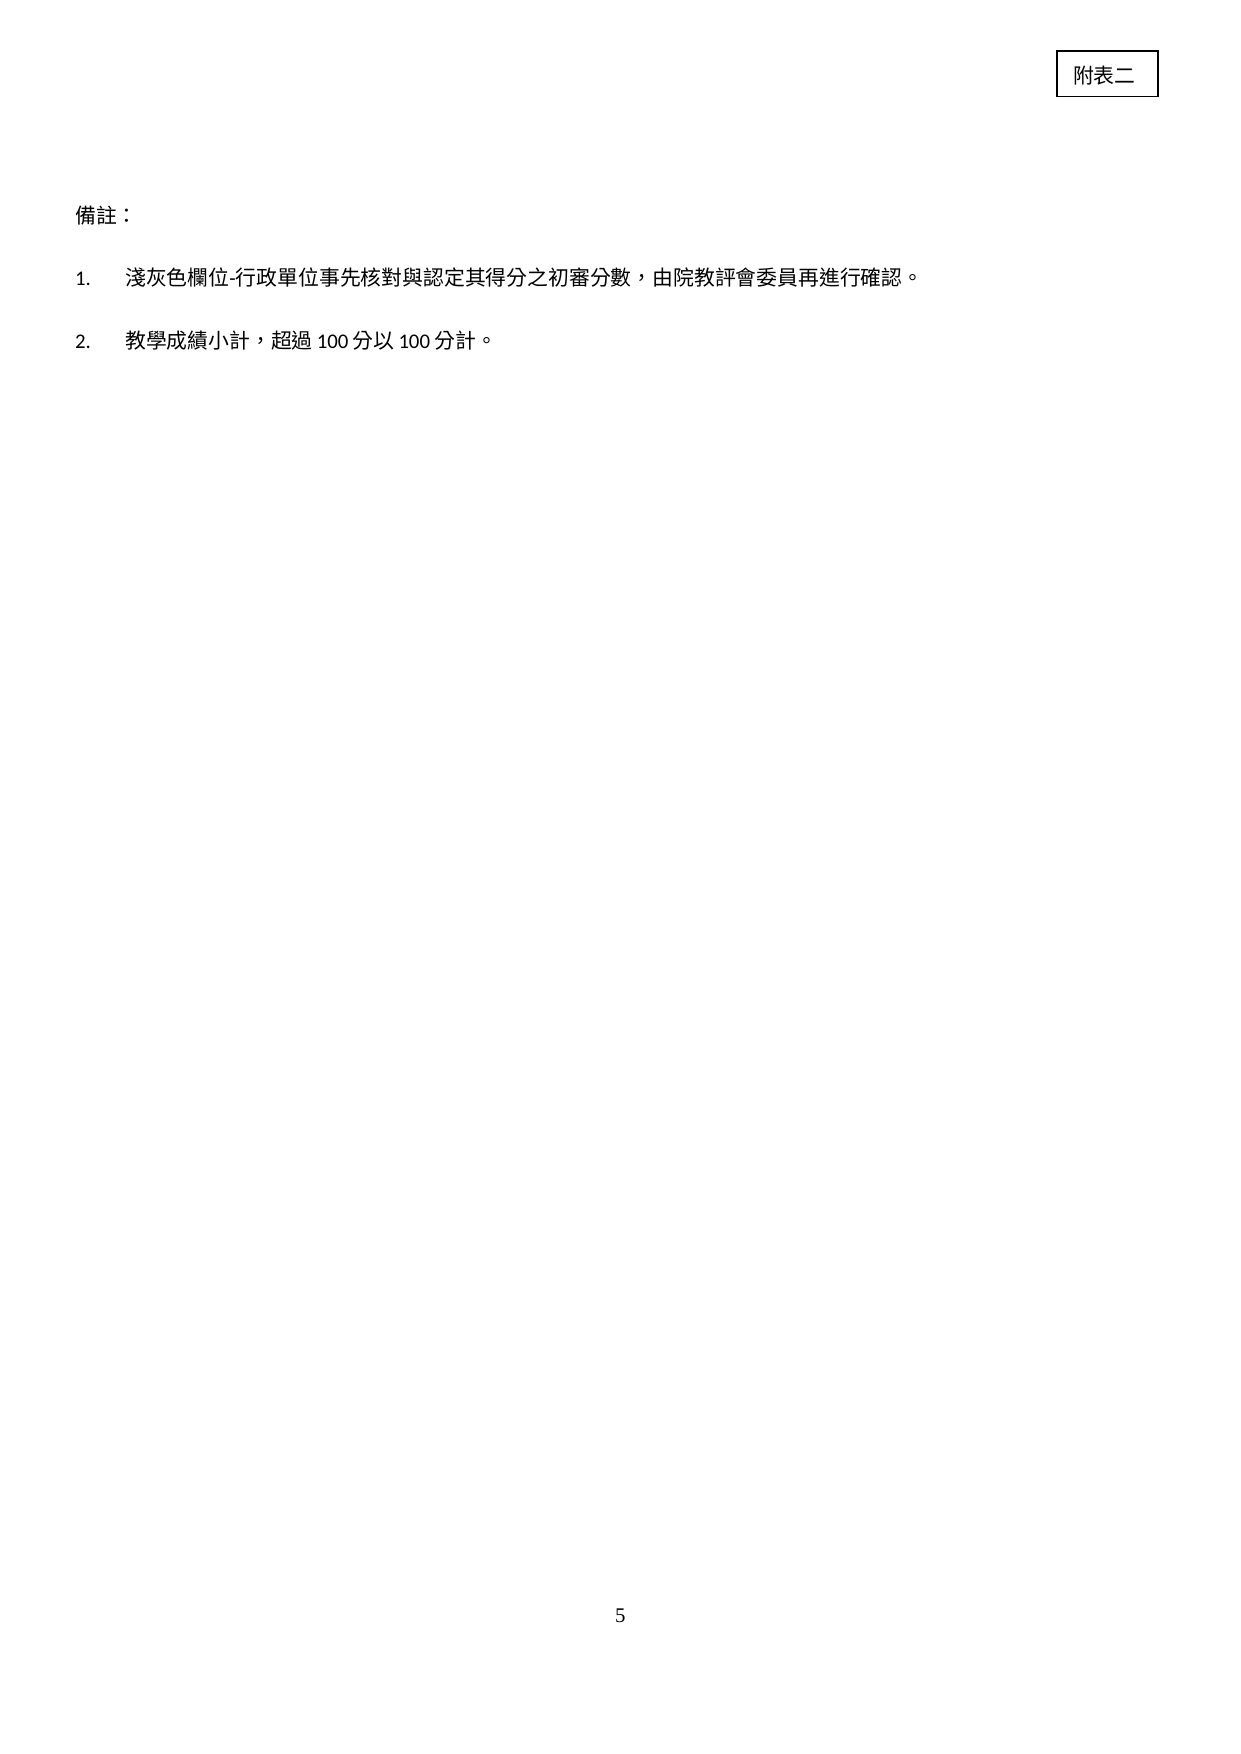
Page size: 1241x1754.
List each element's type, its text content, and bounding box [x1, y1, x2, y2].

list 淺灰色欄位-行政單位事先核對與認定其得分之初審分數，由院教評會委員再進行確認。 [75, 235, 1165, 297]
list 教學成績小計，超過100分以100分計。 [75, 297, 1165, 360]
text 備註： [75, 172, 1165, 235]
